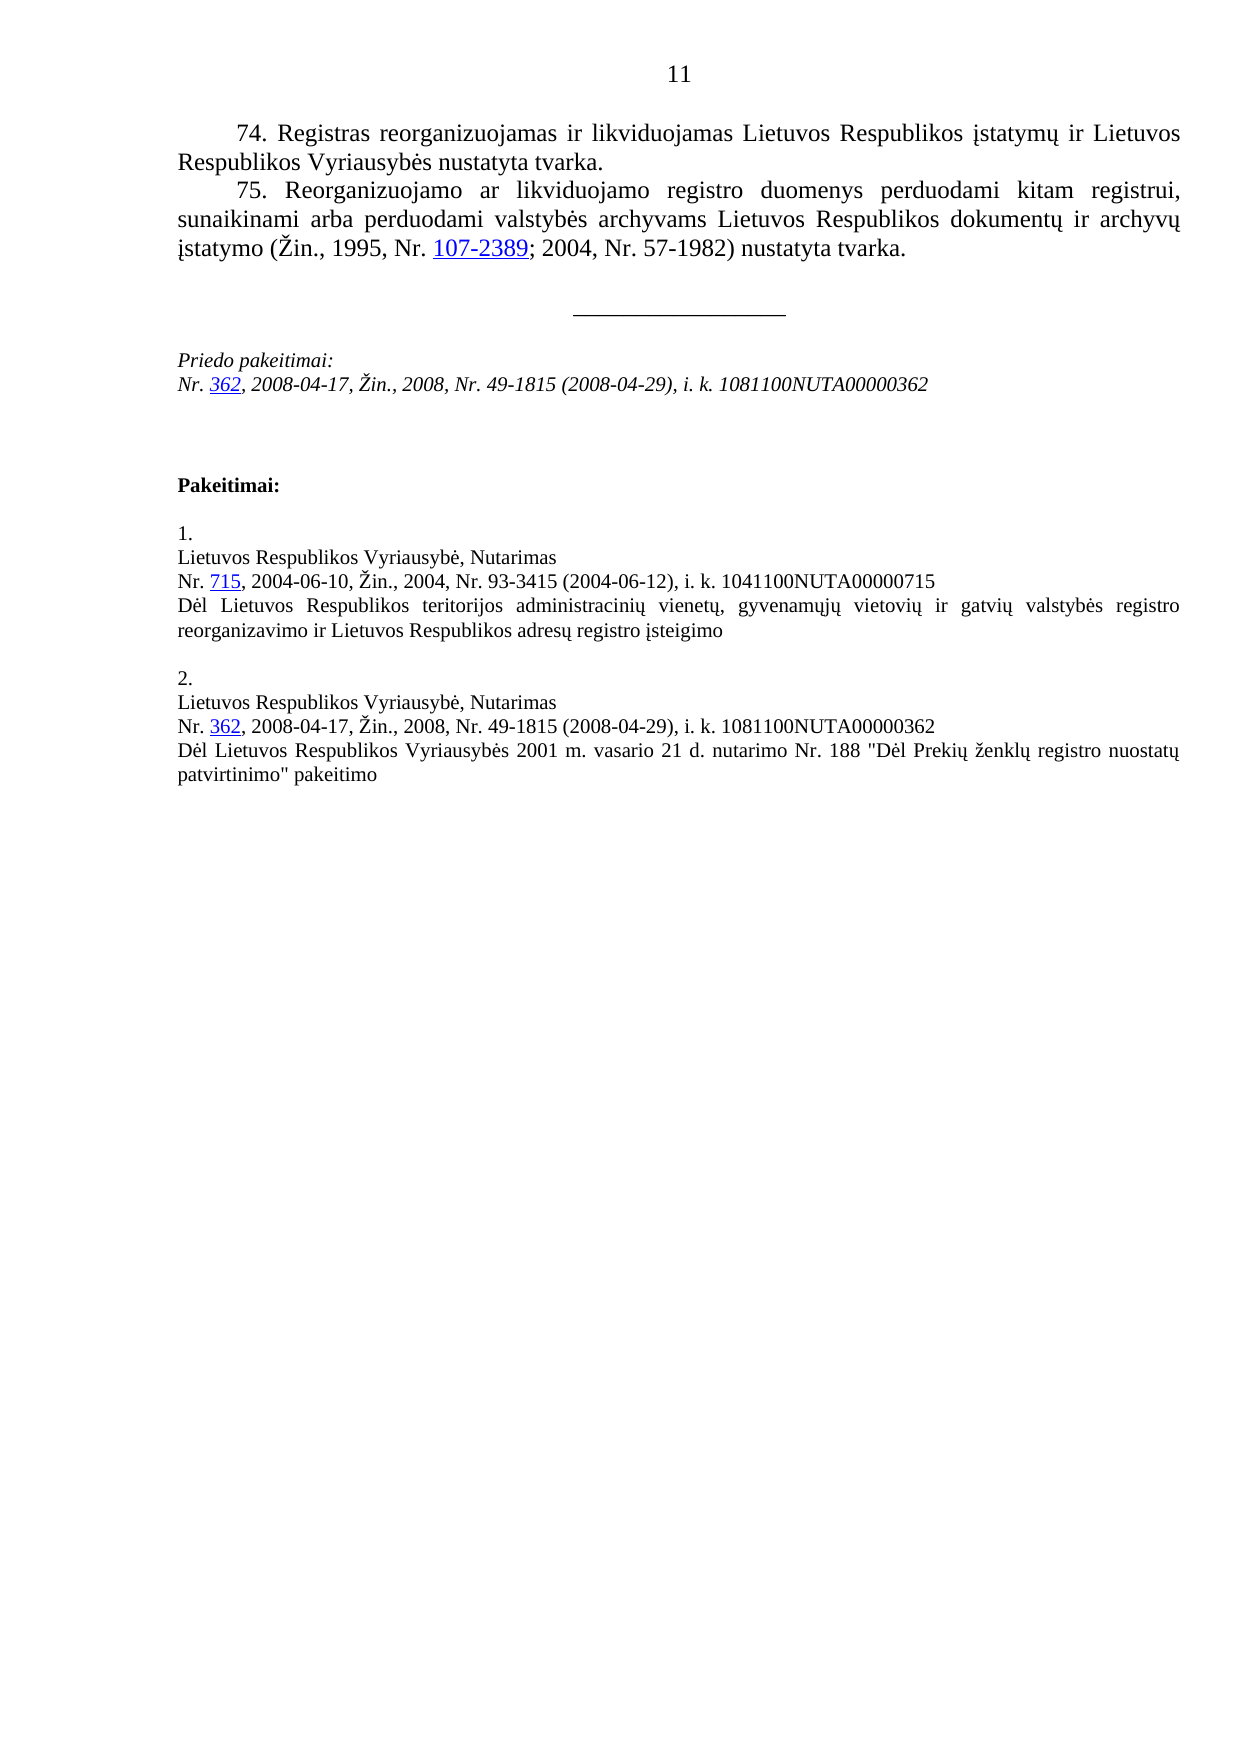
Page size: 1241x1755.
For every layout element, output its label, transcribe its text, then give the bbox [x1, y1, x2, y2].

text Priedo pakeitimai: [177, 348, 1181, 372]
text 75. Reorganizuojamo ar likviduojamo registro duomenys perduodami kitam registrui, sunaikinami arba perduodami valstybės archyvams Lietuvos Respublikos dokumentų ir archyvų įstatymo (Žin., 1995, Nr. 107-2389; 2004, Nr. 57-1982) nustatyta tvarka. [177, 176, 1181, 262]
text _________________ [177, 291, 1181, 319]
text Lietuvos Respublikos Vyriausybė, Nutarimas [177, 545, 1181, 569]
text 74. Registras reorganizuojamas ir likviduojamas Lietuvos Respublikos įstatymų ir Lietuvos Respublikos Vyriausybės nustatyta tvarka. [177, 118, 1181, 176]
text 1. [177, 521, 1181, 545]
text Pakeitimai: [177, 473, 1181, 497]
text Nr. 715, 2004-06-10, Žin., 2004, Nr. 93-3415 (2004-06-12), i. k. 1041100NUTA00000715 [177, 569, 1181, 593]
text Nr. 362, 2008-04-17, Žin., 2008, Nr. 49-1815 (2008-04-29), i. k. 1081100NUTA00000362 [177, 714, 1181, 738]
text Dėl Lietuvos Respublikos Vyriausybės 2001 m. vasario 21 d. nutarimo Nr. 188 "Dėl Prekių ženklų registro nuostatų patvirtinimo" pakeitimo [177, 738, 1181, 786]
text 2. [177, 666, 1181, 690]
text Dėl Lietuvos Respublikos teritorijos administracinių vienetų, gyvenamųjų vietovių ir gatvių valstybės registro reorganizavimo ir Lietuvos Respublikos adresų registro įsteigimo [177, 593, 1181, 642]
text Nr. 362, 2008-04-17, Žin., 2008, Nr. 49-1815 (2008-04-29), i. k. 1081100NUTA00000362 [177, 372, 1181, 396]
text Lietuvos Respublikos Vyriausybė, Nutarimas [177, 690, 1181, 714]
